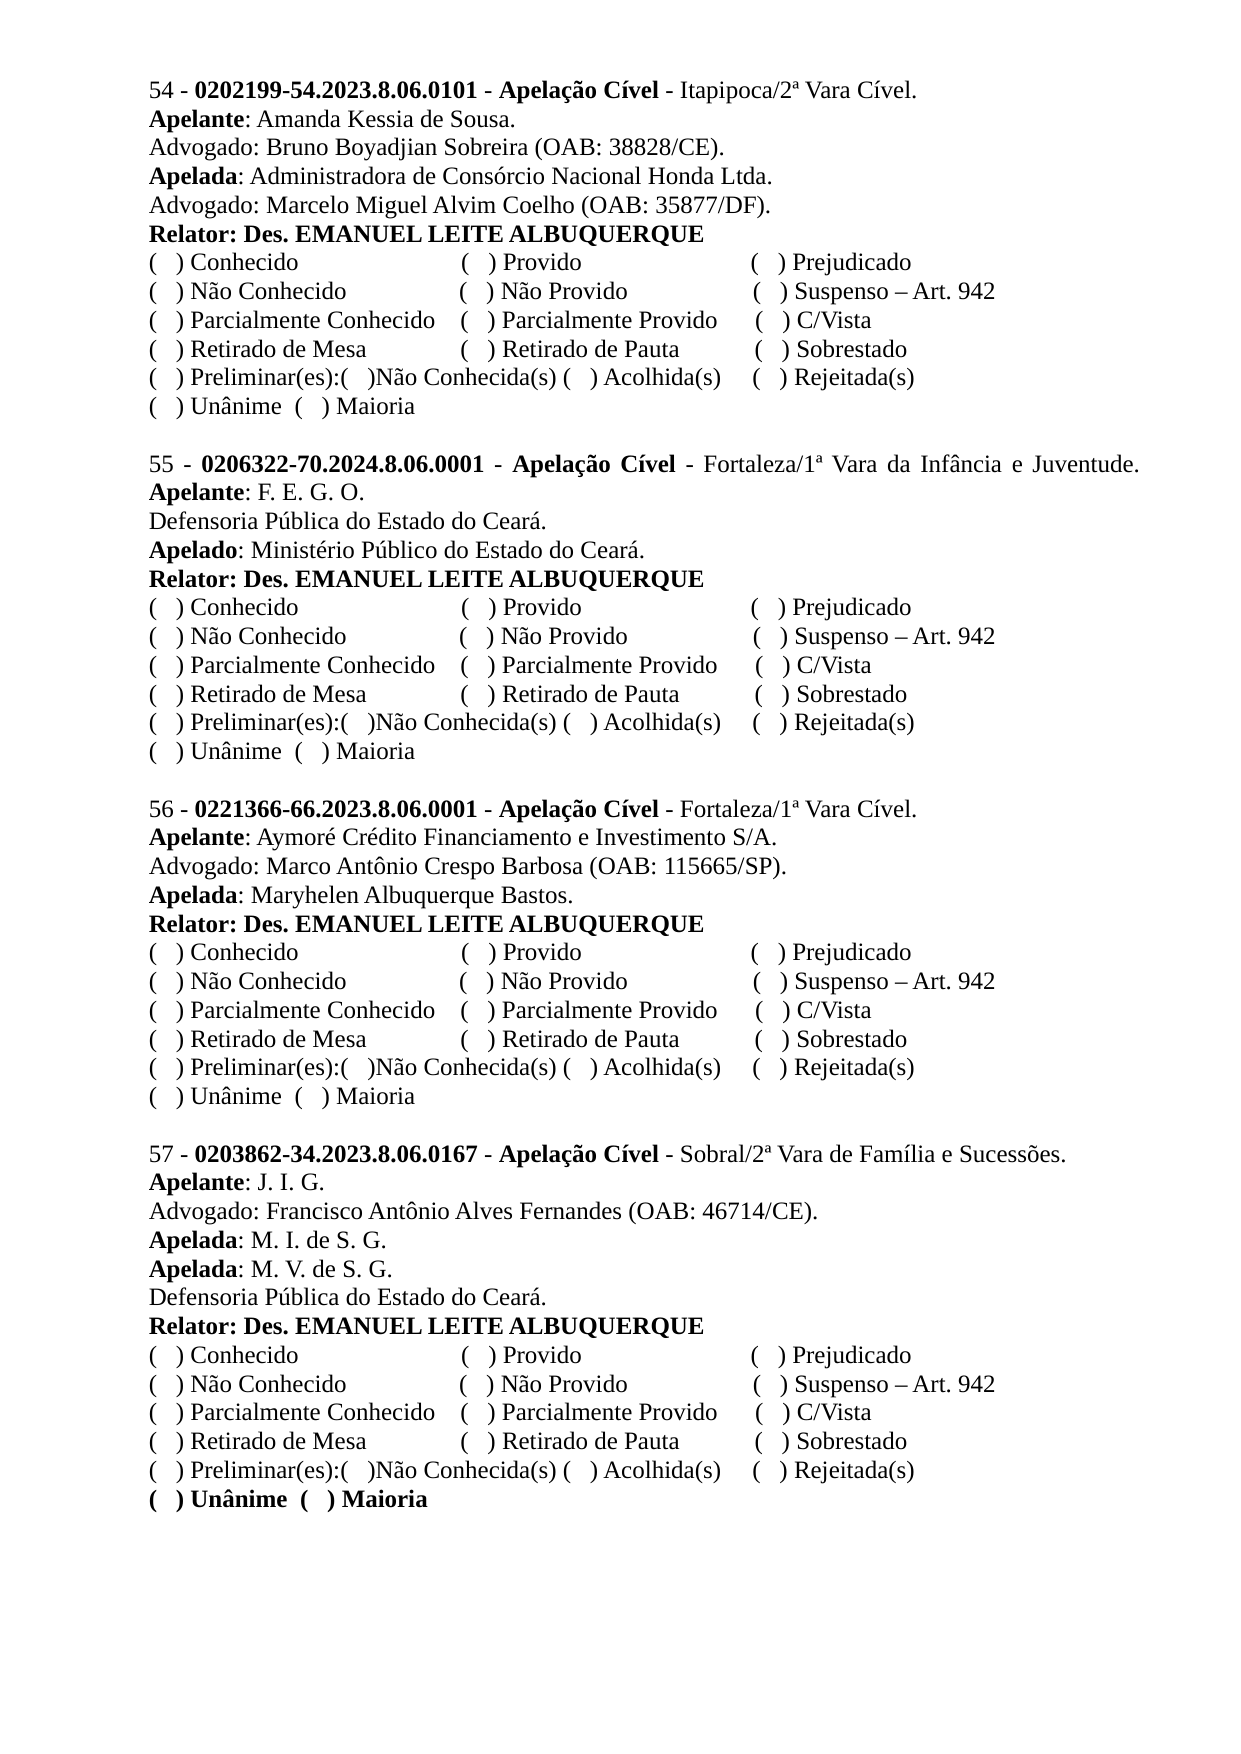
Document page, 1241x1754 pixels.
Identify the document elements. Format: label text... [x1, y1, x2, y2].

text 55 - 0206322-70.2024.8.06.0001 - Apelação Cível - Fortaleza/1ª Vara da Infância e Juventude. Apelante: F. E. G. O. [148, 449, 1141, 506]
text Relator: Des. EMANUEL LEITE ALBUQUERQUE [148, 909, 1141, 937]
text Advogado: Bruno Boyadjian Sobreira (OAB: 38828/CE). [148, 132, 1141, 161]
text ( ) Parcialmente Conhecido ( ) Parcialmente Provido ( ) C/Vista [148, 1397, 1158, 1426]
text ( ) Preliminar(es):( )Não Conhecida(s) ( ) Acolhida(s) ( ) Rejeitada(s) [148, 1052, 1158, 1081]
text Apelante: Amanda Kessia de Sousa. [148, 104, 1141, 132]
text Relator: Des. EMANUEL LEITE ALBUQUERQUE [148, 1311, 1141, 1340]
text ( ) Parcialmente Conhecido ( ) Parcialmente Provido ( ) C/Vista [148, 995, 1158, 1024]
text ( ) Não Conhecido ( ) Não Provido ( ) Suspenso – Art. 942 [148, 966, 1158, 995]
text Apelante: J. I. G. [148, 1167, 1141, 1196]
text Apelada: Administradora de Consórcio Nacional Honda Ltda. [148, 161, 1141, 190]
text ( ) Unânime ( ) Maioria [148, 1484, 1158, 1512]
text ( ) Parcialmente Conhecido ( ) Parcialmente Provido ( ) C/Vista [148, 650, 1158, 679]
text ( ) Não Conhecido ( ) Não Provido ( ) Suspenso – Art. 942 [148, 276, 1158, 305]
text 57 - 0203862-34.2023.8.06.0167 - Apelação Cível - Sobral/2ª Vara de Família e Sucessões. [148, 1139, 1141, 1167]
text ( ) Preliminar(es):( )Não Conhecida(s) ( ) Acolhida(s) ( ) Rejeitada(s) [148, 1455, 1158, 1484]
text ( ) Conhecido ( ) Provido ( ) Prejudicado [148, 592, 1141, 621]
text Defensoria Pública do Estado do Ceará. [148, 506, 1141, 535]
text ( ) Parcialmente Conhecido ( ) Parcialmente Provido ( ) C/Vista [148, 305, 1158, 334]
text Apelado: Ministério Público do Estado do Ceará. [148, 535, 1141, 564]
text ( ) Preliminar(es):( )Não Conhecida(s) ( ) Acolhida(s) ( ) Rejeitada(s) [148, 362, 1158, 391]
text ( ) Conhecido ( ) Provido ( ) Prejudicado [148, 937, 1141, 966]
text Apelada: M. V. de S. G. [148, 1254, 1141, 1282]
text ( ) Retirado de Mesa ( ) Retirado de Pauta ( ) Sobrestado [148, 679, 1158, 707]
text ( ) Conhecido ( ) Provido ( ) Prejudicado [148, 1340, 1141, 1369]
text 56 - 0221366-66.2023.8.06.0001 - Apelação Cível - Fortaleza/1ª Vara Cível. [148, 794, 1141, 822]
text ( ) Conhecido ( ) Provido ( ) Prejudicado [148, 247, 1141, 276]
text ( ) Unânime ( ) Maioria [148, 736, 1158, 765]
text ( ) Não Conhecido ( ) Não Provido ( ) Suspenso – Art. 942 [148, 1369, 1158, 1397]
text Advogado: Francisco Antônio Alves Fernandes (OAB: 46714/CE). [148, 1196, 1141, 1225]
text ( ) Preliminar(es):( )Não Conhecida(s) ( ) Acolhida(s) ( ) Rejeitada(s) [148, 707, 1158, 736]
text 54 - 0202199-54.2023.8.06.0101 - Apelação Cível - Itapipoca/2ª Vara Cível. [148, 75, 1141, 104]
text Apelante: Aymoré Crédito Financiamento e Investimento S/A. [148, 822, 1141, 851]
text ( ) Unânime ( ) Maioria [148, 1081, 1158, 1110]
text Relator: Des. EMANUEL LEITE ALBUQUERQUE [148, 219, 1141, 247]
text ( ) Unânime ( ) Maioria [148, 391, 1158, 420]
text Relator: Des. EMANUEL LEITE ALBUQUERQUE [148, 564, 1141, 592]
text ( ) Retirado de Mesa ( ) Retirado de Pauta ( ) Sobrestado [148, 1024, 1158, 1052]
text ( ) Retirado de Mesa ( ) Retirado de Pauta ( ) Sobrestado [148, 1426, 1158, 1455]
text Apelada: M. I. de S. G. [148, 1225, 1141, 1254]
text Advogado: Marco Antônio Crespo Barbosa (OAB: 115665/SP). [148, 851, 1141, 880]
text ( ) Não Conhecido ( ) Não Provido ( ) Suspenso – Art. 942 [148, 621, 1158, 650]
text ( ) Retirado de Mesa ( ) Retirado de Pauta ( ) Sobrestado [148, 334, 1158, 362]
text Advogado: Marcelo Miguel Alvim Coelho (OAB: 35877/DF). [148, 190, 1141, 219]
text Defensoria Pública do Estado do Ceará. [148, 1282, 1141, 1311]
text Apelada: Maryhelen Albuquerque Bastos. [148, 880, 1141, 909]
